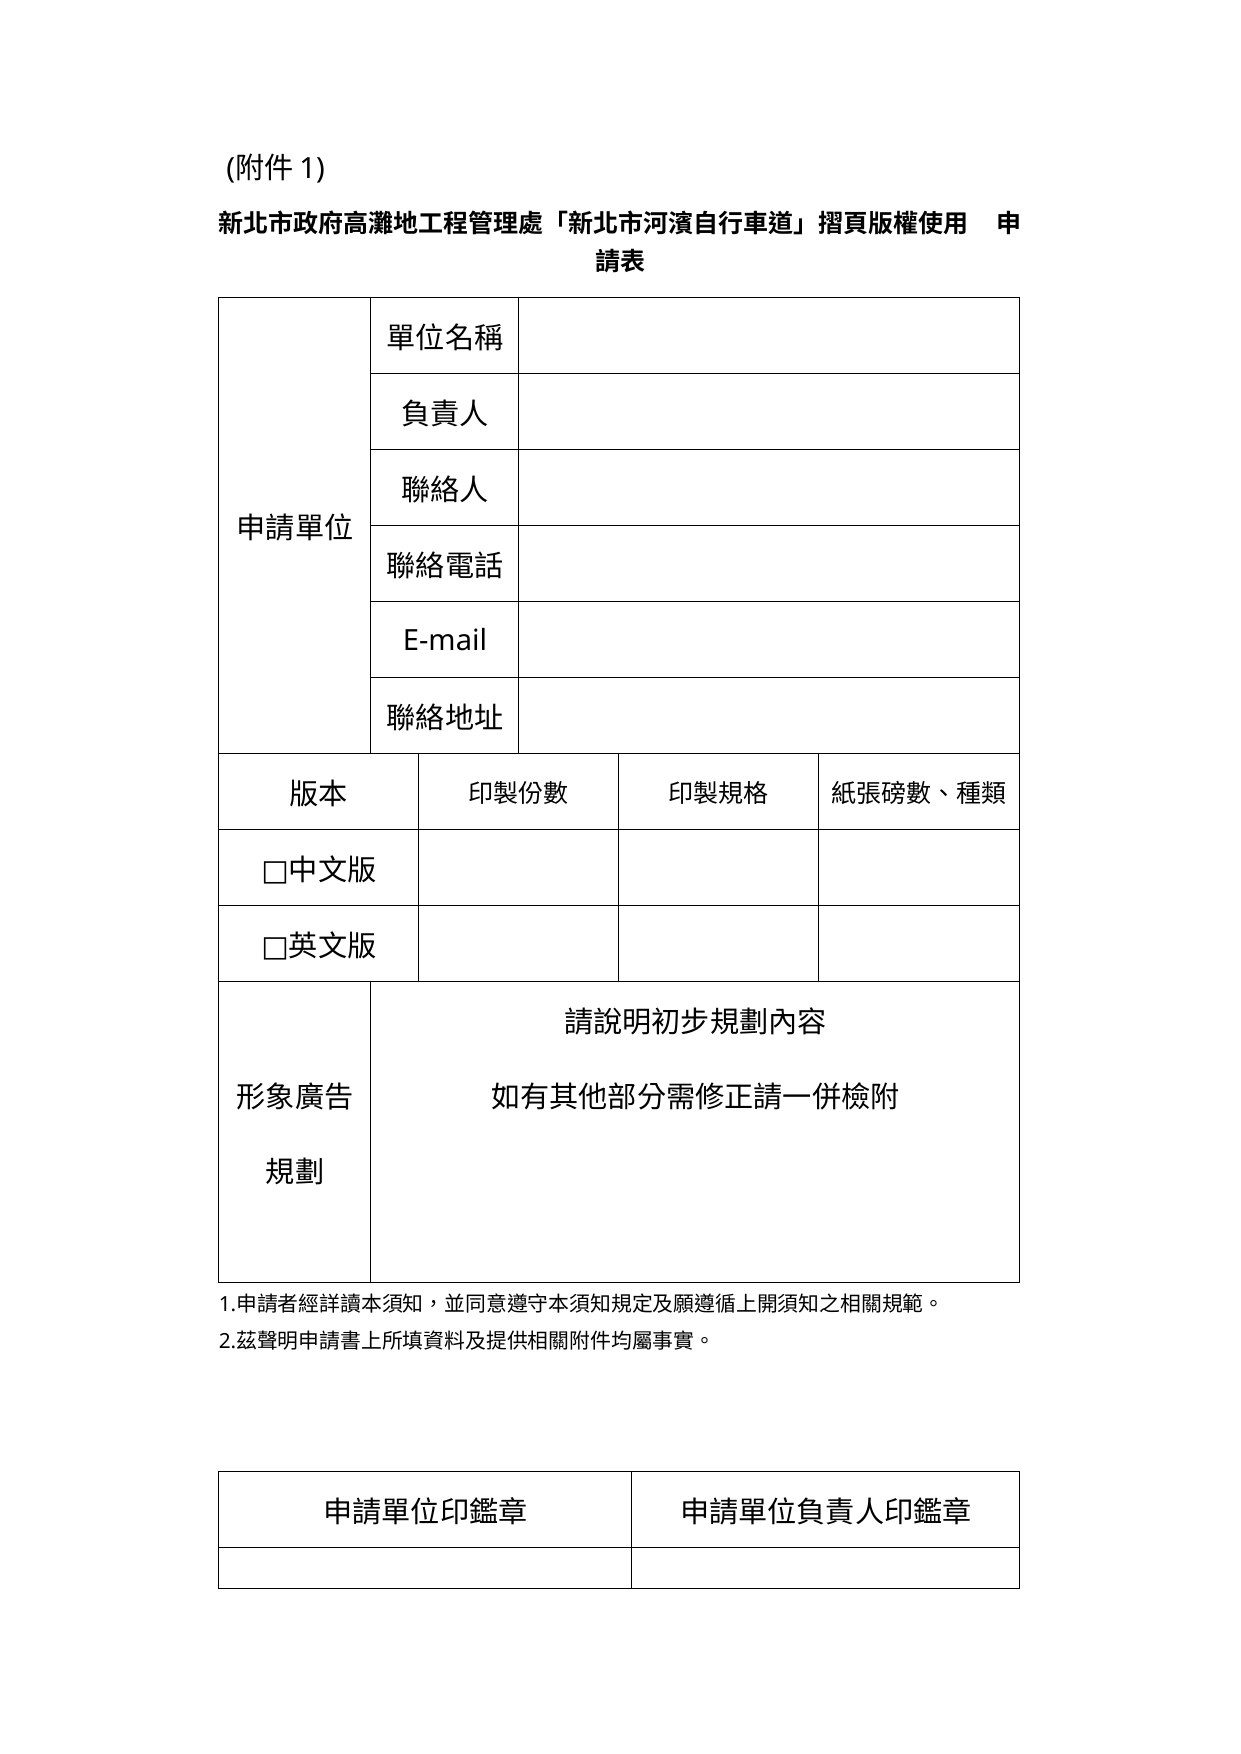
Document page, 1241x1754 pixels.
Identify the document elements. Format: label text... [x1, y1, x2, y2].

table_cell 版本 [219, 754, 418, 829]
table_cell [632, 1548, 1019, 1587]
table_cell 印製規格 [619, 754, 818, 829]
table_cell [419, 830, 618, 905]
table_header 單位名稱 [371, 298, 518, 373]
table_cell [619, 830, 818, 905]
table_cell 印製份數 [419, 754, 618, 829]
table_cell [519, 678, 1019, 753]
table_cell 形象廣告規劃 [219, 982, 370, 1282]
table_cell 聯絡人 [371, 450, 518, 525]
table_cell 聯絡電話 [371, 526, 518, 601]
text 2.茲聲明申請書上所填資料及提供相關附件均屬事實。 [218, 1321, 1022, 1358]
table_cell 聯絡地址 [371, 678, 518, 753]
table_header 申請單位印鑑章 [219, 1472, 631, 1547]
table_header [519, 298, 1019, 373]
text (附件1) [218, 128, 1022, 203]
table_cell E-mail [371, 602, 518, 677]
table_cell [519, 374, 1019, 449]
table_cell [419, 906, 618, 981]
table_cell [519, 526, 1019, 601]
text 新北市政府高灘地工程管理處「新北市河濱自行車道」摺頁版權使用 申請表 [218, 203, 1022, 278]
table_cell [619, 906, 818, 981]
table_cell [519, 602, 1019, 677]
table_cell [519, 450, 1019, 525]
table_cell [819, 830, 1019, 905]
table_cell □中文版 [219, 830, 418, 905]
text 1.申請者經詳讀本須知，並同意遵守本須知規定及願遵循上開須知之相關規範。 [218, 1283, 1022, 1321]
table_cell □英文版 [219, 906, 418, 981]
table_cell 請說明初步規劃內容 如有其他部分需修正請一併檢附 [371, 982, 1019, 1282]
table_header 申請單位 [219, 298, 370, 753]
table_header 申請單位負責人印鑑章 [632, 1472, 1019, 1547]
table_cell [819, 906, 1019, 981]
table_cell [219, 1548, 631, 1587]
table_cell 紙張磅數、種類 [819, 754, 1019, 829]
table_cell 負責人 [371, 374, 518, 449]
